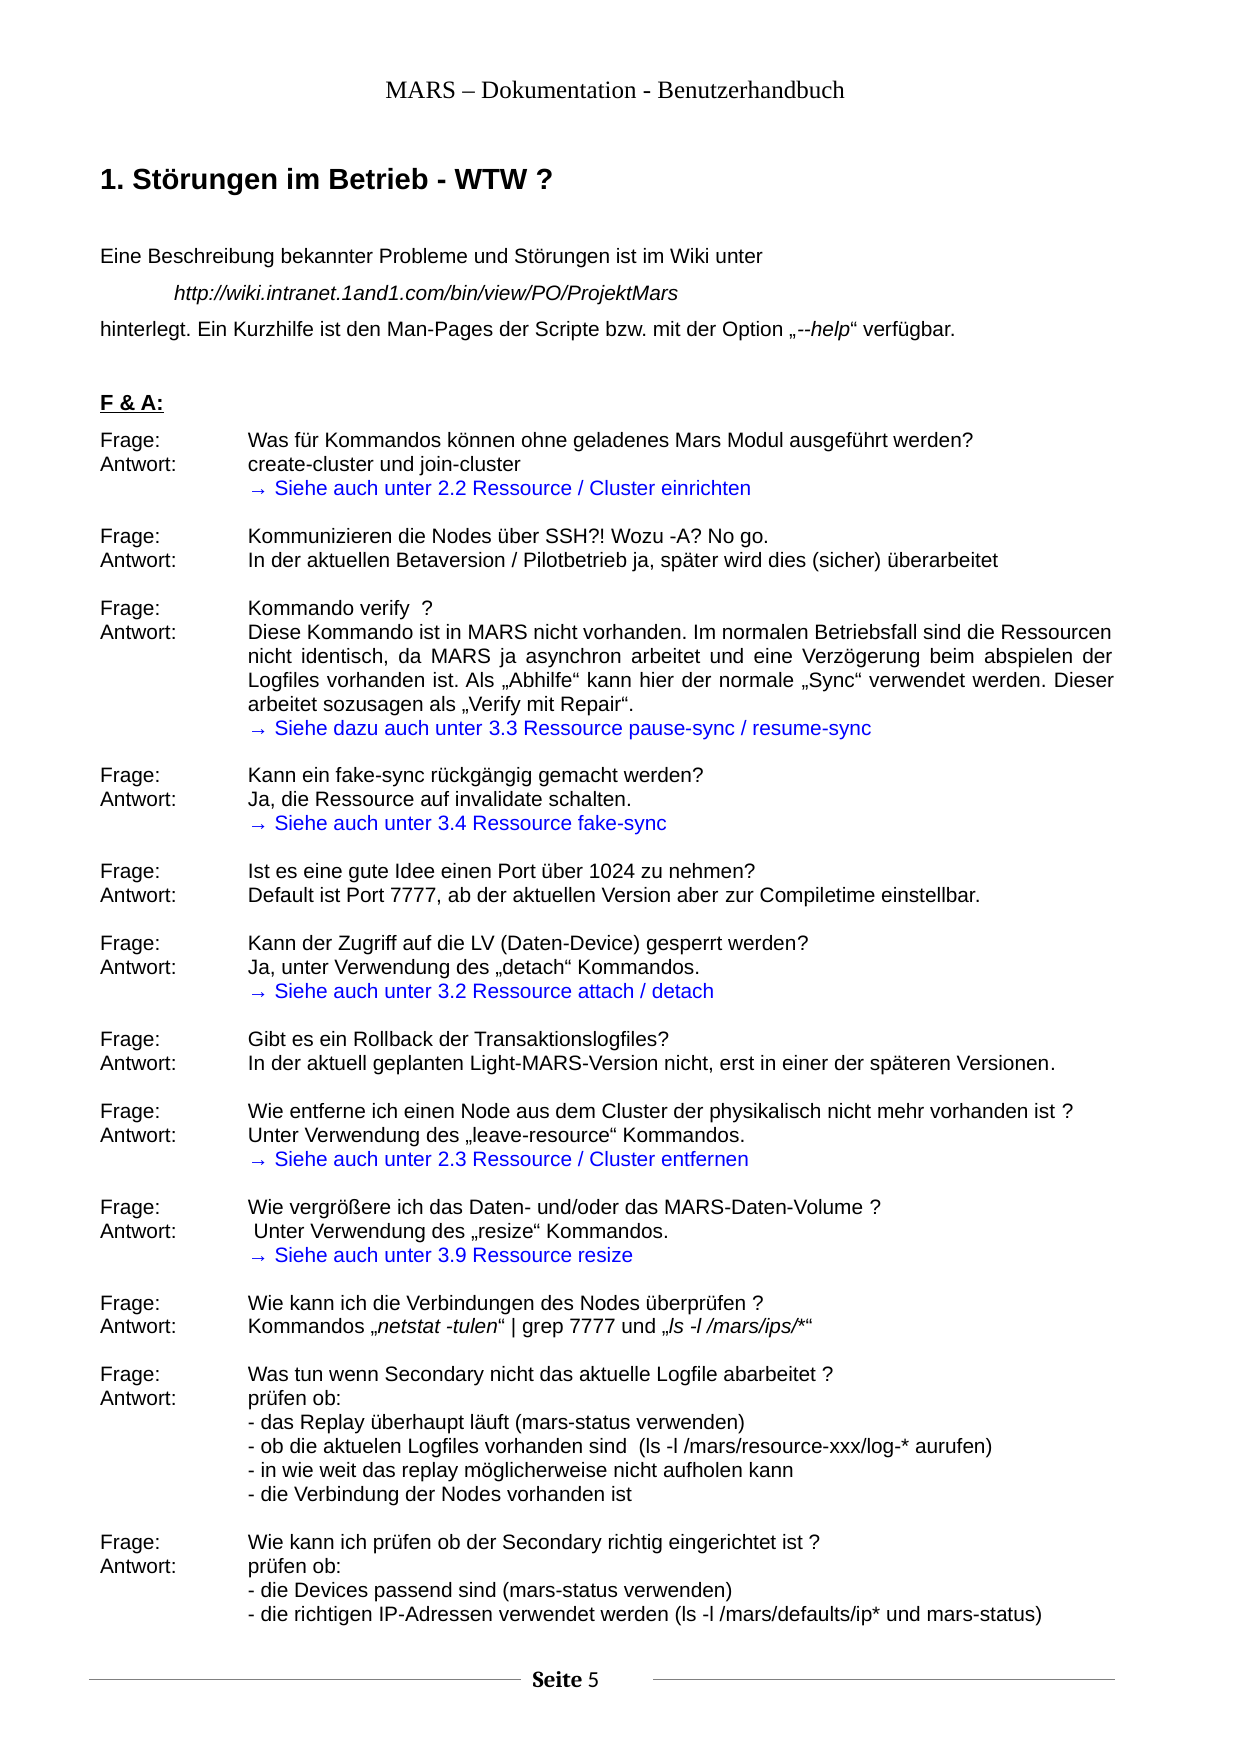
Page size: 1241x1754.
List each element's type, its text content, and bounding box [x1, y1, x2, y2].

text - das Replay überhaupt läuft (mars-status verwenden) [100, 1410, 1123, 1434]
text - in wie weit das replay möglicherweise nicht aufholen kann [100, 1458, 1123, 1482]
text Frage: Kommando verify ? [100, 596, 1123, 619]
text - die Devices passend sind (mars-status verwenden) [100, 1578, 1123, 1602]
text Frage: Was für Kommandos können ohne geladenes Mars Modul ausgeführt werden? [100, 428, 1123, 452]
text Frage: Kann der Zugriff auf die LV (Daten-Device) gesperrt werden? [100, 931, 1123, 955]
text Frage: Kann ein fake-sync rückgängig gemacht werden? [100, 763, 1123, 787]
text Antwort: create-cluster und join-cluster [100, 452, 1123, 476]
text Antwort: Ja, unter Verwendung des „detach“ Kommandos. [100, 955, 1123, 979]
text nicht identisch, da MARS ja asynchron arbeitet und eine Verzögerung beim abspielen der Logfiles vorhanden ist. Als „Abhilfe“ kann hier der normale „Sync“ verwendet werden. Dieser arbeitet sozusagen als „Verify mit Repair“. [100, 643, 1123, 715]
text - die Verbindung der Nodes vorhanden ist [100, 1482, 1123, 1506]
text Antwort: prüfen ob: [100, 1554, 1123, 1578]
text Antwort: Diese Kommando ist in MARS nicht vorhanden. Im normalen Betriebsfall sind die Ressourcen [100, 619, 1123, 643]
text Antwort: Default ist Port 7777, ab der aktuellen Version aber zur Compiletime einstellbar. [100, 883, 1123, 907]
text Frage: Wie kann ich die Verbindungen des Nodes überprüfen ? [100, 1290, 1123, 1314]
text Antwort: prüfen ob: [100, 1386, 1123, 1410]
text Antwort: In der aktuell geplanten Light-MARS-Version nicht, erst in einer der späteren Versionen. [100, 1051, 1123, 1075]
subtitle 1. Störungen im Betrieb - WTW ? [100, 162, 1123, 195]
text hinterlegt. Ein Kurzhilfe ist den Man-Pages der Scripte bzw. mit der Option „--help“ verfügbar. [100, 317, 1123, 341]
text → Siehe auch unter 3.9 Ressource resize [100, 1242, 1123, 1266]
text Frage: Ist es eine gute Idee einen Port über 1024 zu nehmen? [100, 859, 1123, 883]
text Frage: Wie entferne ich einen Node aus dem Cluster der physikalisch nicht mehr vorhanden ist ? [100, 1099, 1123, 1123]
text F & A: [100, 390, 1123, 415]
text → Siehe auch unter 2.2 Ressource / Cluster einrichten [100, 476, 1123, 500]
text → Siehe auch unter 3.4 Ressource fake-sync [100, 811, 1123, 835]
text Frage: Wie vergrößere ich das Daten- und/oder das MARS-Daten-Volume ? [100, 1194, 1123, 1218]
text → Siehe auch unter 3.2 Ressource attach / detach [100, 979, 1123, 1003]
text http://wiki.intranet.1and1.com/bin/view/PO/ProjektMars [100, 281, 1123, 305]
text Frage: Was tun wenn Secondary nicht das aktuelle Logfile abarbeitet ? [100, 1362, 1123, 1386]
text Antwort: Ja, die Ressource auf invalidate schalten. [100, 787, 1123, 811]
text Frage: Wie kann ich prüfen ob der Secondary richtig eingerichtet ist ? [100, 1530, 1123, 1554]
text Antwort: Kommandos „netstat -tulen“ | grep 7777 und „ls -l /mars/ips/*“ [100, 1314, 1123, 1338]
text Antwort: Unter Verwendung des „leave-resource“ Kommandos. [100, 1123, 1123, 1147]
text Antwort: Unter Verwendung des „resize“ Kommandos. [100, 1218, 1123, 1242]
text → Siehe auch unter 2.3 Ressource / Cluster entfernen [100, 1147, 1123, 1171]
text Antwort: In der aktuellen Betaversion / Pilotbetrieb ja, später wird dies (sicher) überarbeitet [100, 548, 1123, 572]
text - ob die aktuelen Logfiles vorhanden sind (ls -l /mars/resource-xxx/log-* aurufen) [100, 1434, 1123, 1458]
text → Siehe dazu auch unter 3.3 Ressource pause-sync / resume-sync [100, 715, 1123, 739]
text - die richtigen IP-Adressen verwendet werden (ls -l /mars/defaults/ip* und mars-status) [100, 1602, 1123, 1626]
text Frage: Gibt es ein Rollback der Transaktionslogfiles? [100, 1027, 1123, 1051]
text Frage: Kommunizieren die Nodes über SSH?! Wozu -A? No go. [100, 524, 1123, 548]
text Eine Beschreibung bekannter Probleme und Störungen ist im Wiki unter [100, 244, 1123, 268]
